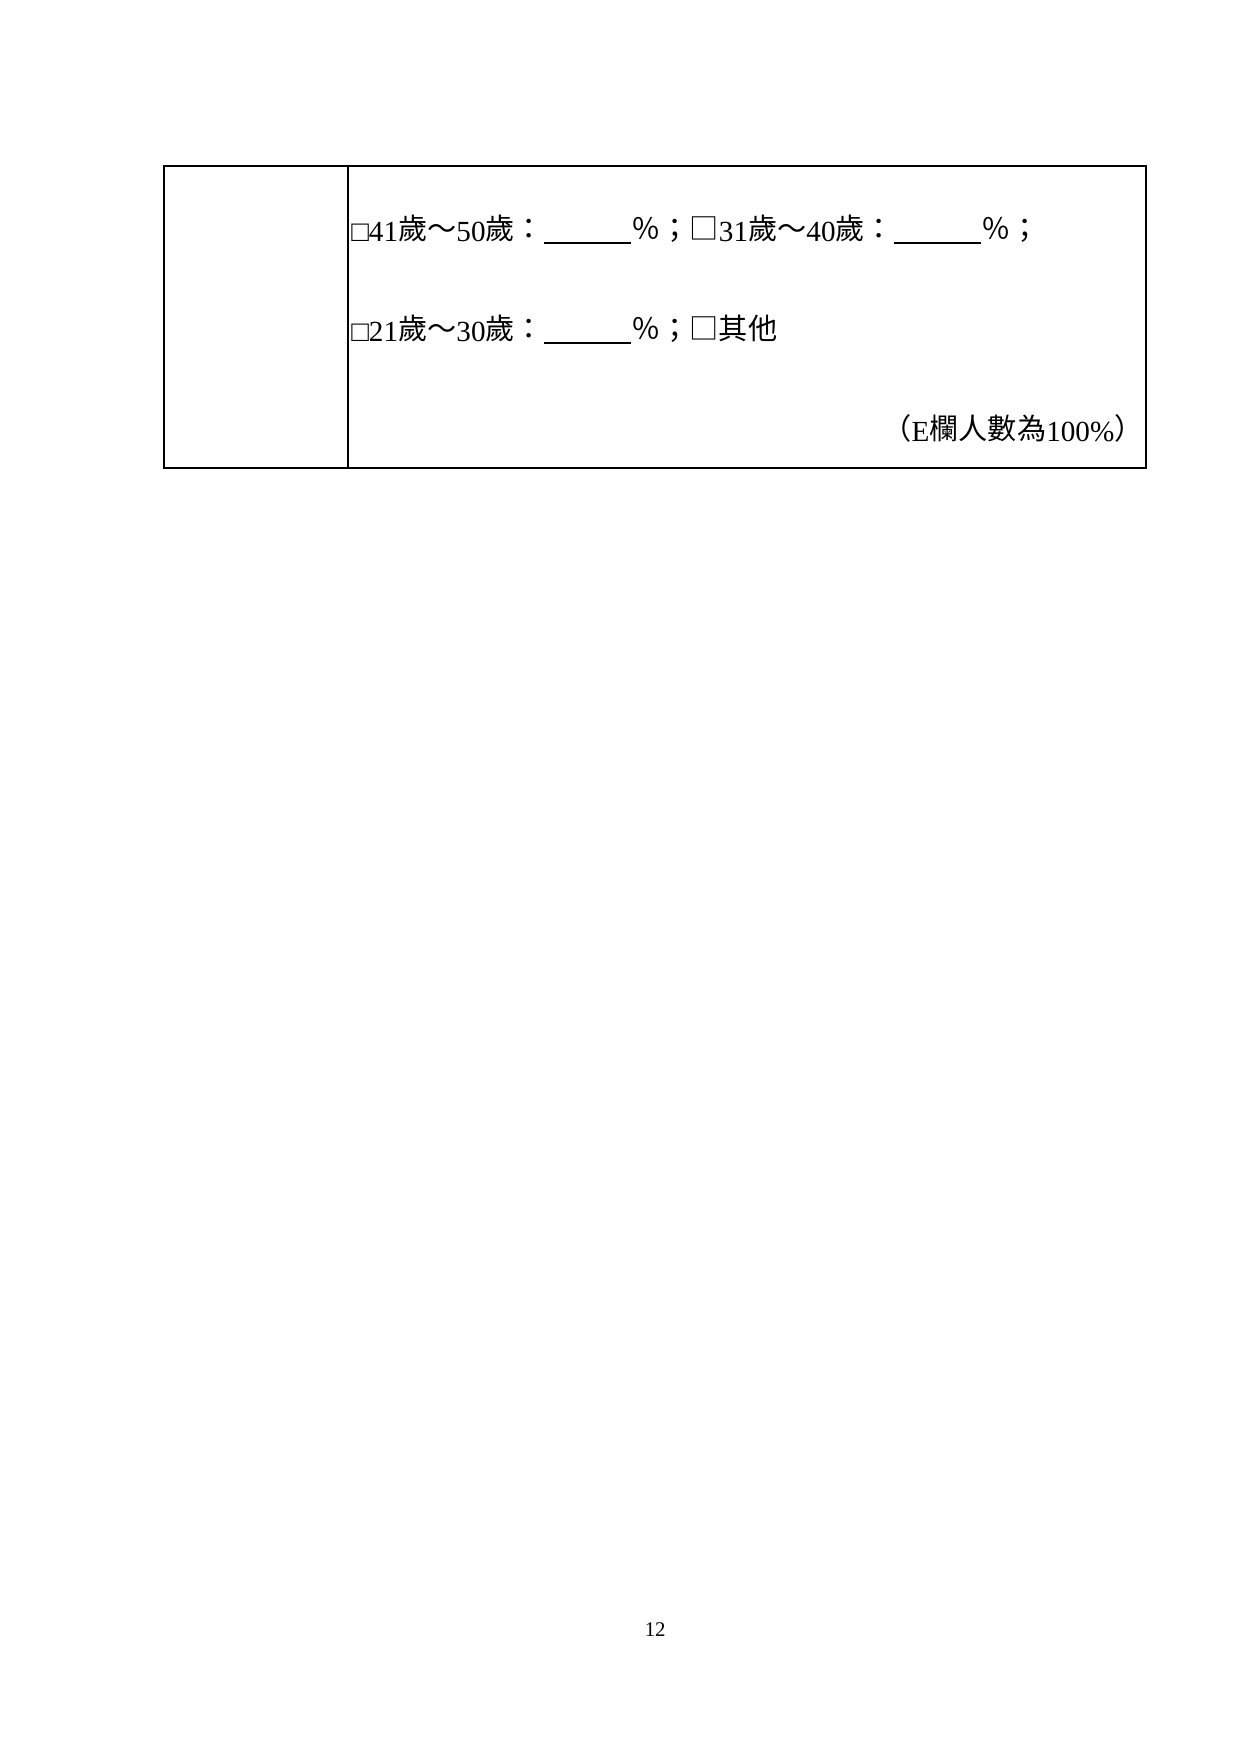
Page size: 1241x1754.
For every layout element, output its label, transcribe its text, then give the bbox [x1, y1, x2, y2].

table_cell [165, 167, 347, 467]
table_cell □41歲～50歲： ％；□31歲～40歲： ％； □21歲～30歲： ％；□其他 （E欄人數為100%） [349, 167, 1145, 467]
